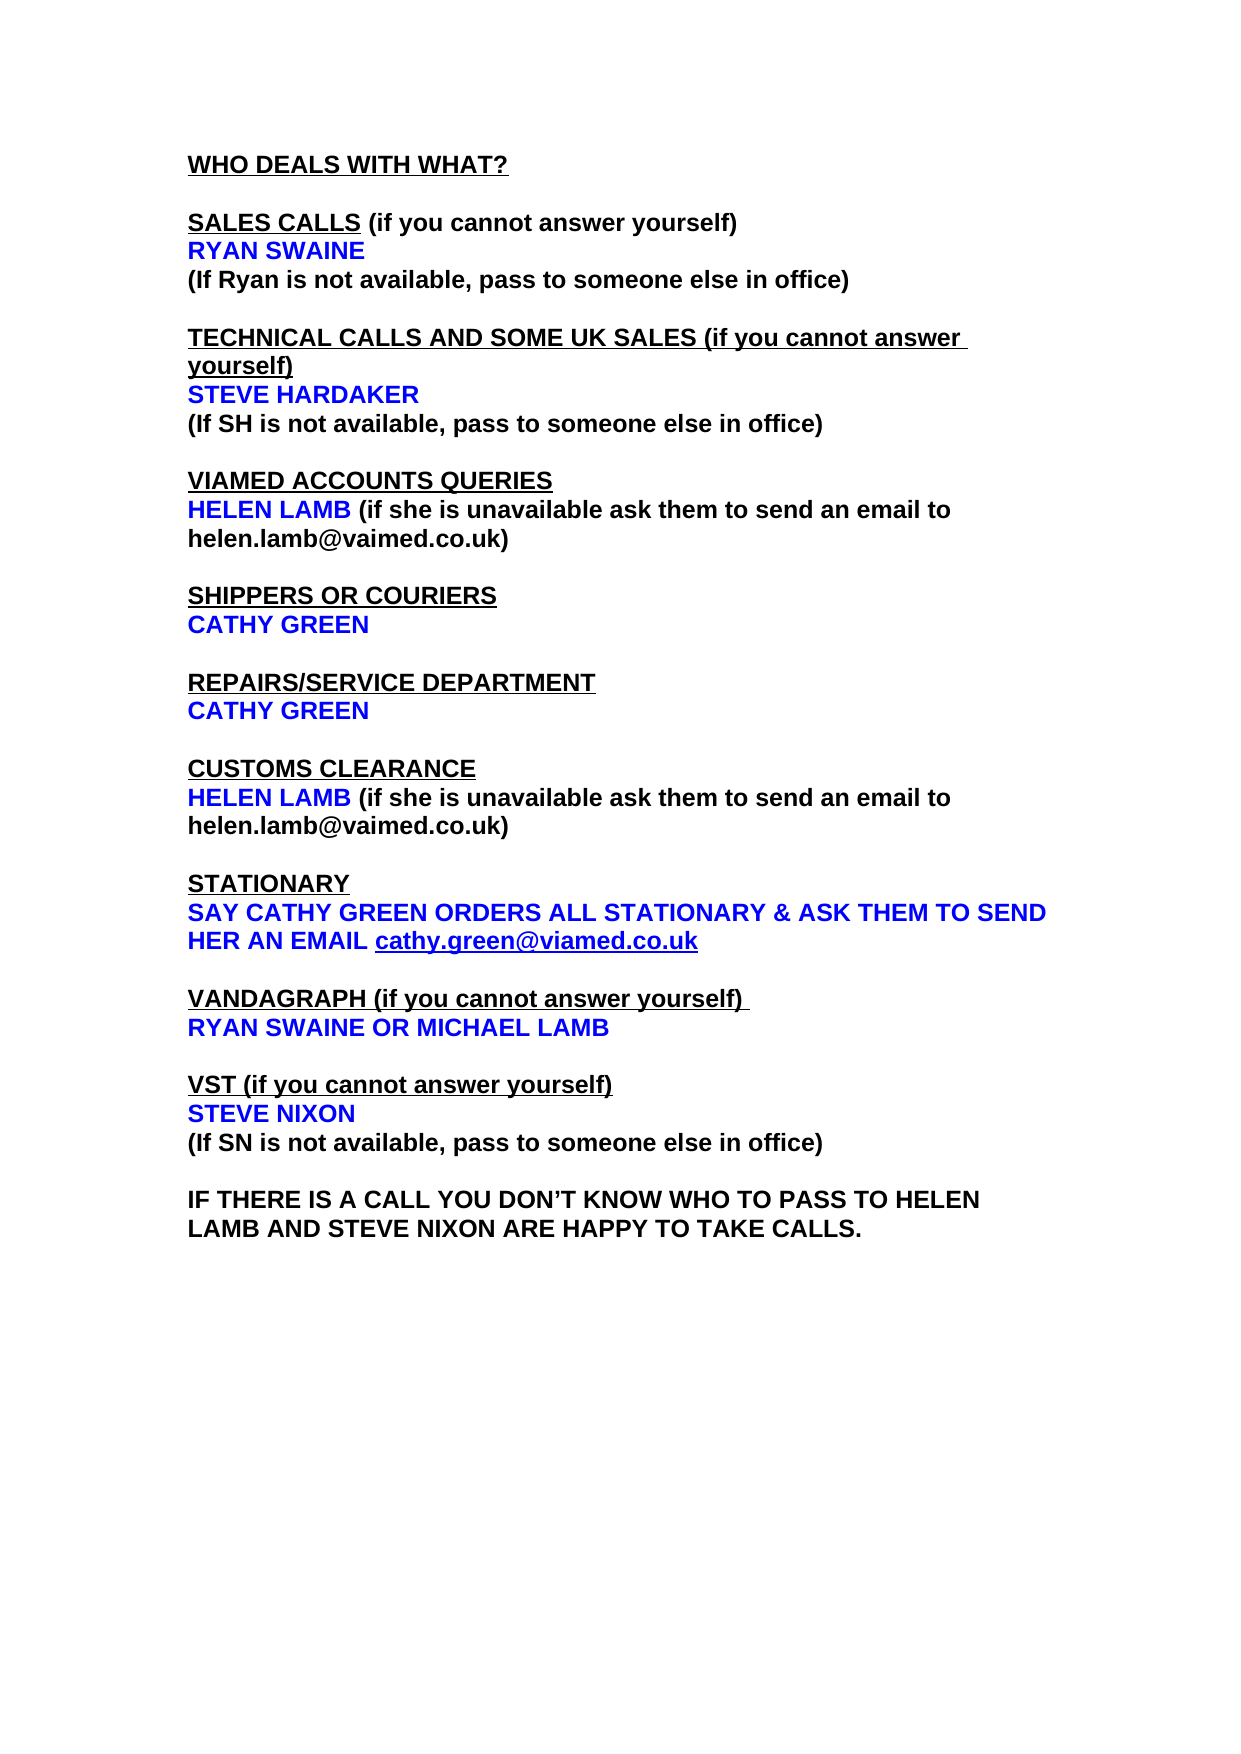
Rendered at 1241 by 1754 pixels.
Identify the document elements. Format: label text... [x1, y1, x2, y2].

text VST (if you cannot answer yourself) [187, 1070, 1053, 1099]
subtitle CATHY GREEN [187, 610, 1053, 639]
subtitle STEVE HARDAKER [187, 380, 1053, 409]
subtitle SHIPPERS OR COURIERS [187, 581, 1053, 610]
text IF THERE IS A CALL YOU DON’T KNOW WHO TO PASS TO HELEN LAMB AND STEVE NIXON ARE HAPPY TO TAKE CALLS. [187, 1185, 1053, 1242]
text SAY CATHY GREEN ORDERS ALL STATIONARY & ASK THEM TO SEND HER AN EMAIL cathy.green@viamed.co.uk [187, 897, 1053, 955]
subtitle STEVE NIXON [187, 1099, 1053, 1127]
subtitle VIAMED ACCOUNTS QUERIES [187, 466, 1053, 495]
text VANDAGRAPH (if you cannot answer yourself) [187, 984, 1053, 1012]
subtitle HELEN LAMB (if she is unavailable ask them to send an email to helen.lamb@vaimed.co.uk) [187, 782, 1053, 840]
subtitle WHO DEALS WITH WHAT? [187, 150, 1053, 179]
text SALES CALLS (if you cannot answer yourself) [187, 207, 1053, 236]
subtitle RYAN SWAINE [187, 236, 1053, 265]
subtitle HELEN LAMB (if she is unavailable ask them to send an email to helen.lamb@vaimed.co.uk) [187, 495, 1053, 552]
subtitle CUSTOMS CLEARANCE [187, 754, 1053, 782]
subtitle TECHNICAL CALLS AND SOME UK SALES (if you cannot answer yourself) [187, 322, 1053, 380]
text (If Ryan is not available, pass to someone else in office) [187, 265, 1053, 294]
subtitle STATIONARY [187, 869, 1053, 897]
subtitle RYAN SWAINE OR MICHAEL LAMB [187, 1012, 1053, 1041]
text (If SN is not available, pass to someone else in office) [187, 1127, 1053, 1156]
text (If SH is not available, pass to someone else in office) [187, 409, 1053, 437]
subtitle CATHY GREEN [187, 696, 1053, 725]
subtitle REPAIRS/SERVICE DEPARTMENT [187, 667, 1053, 696]
